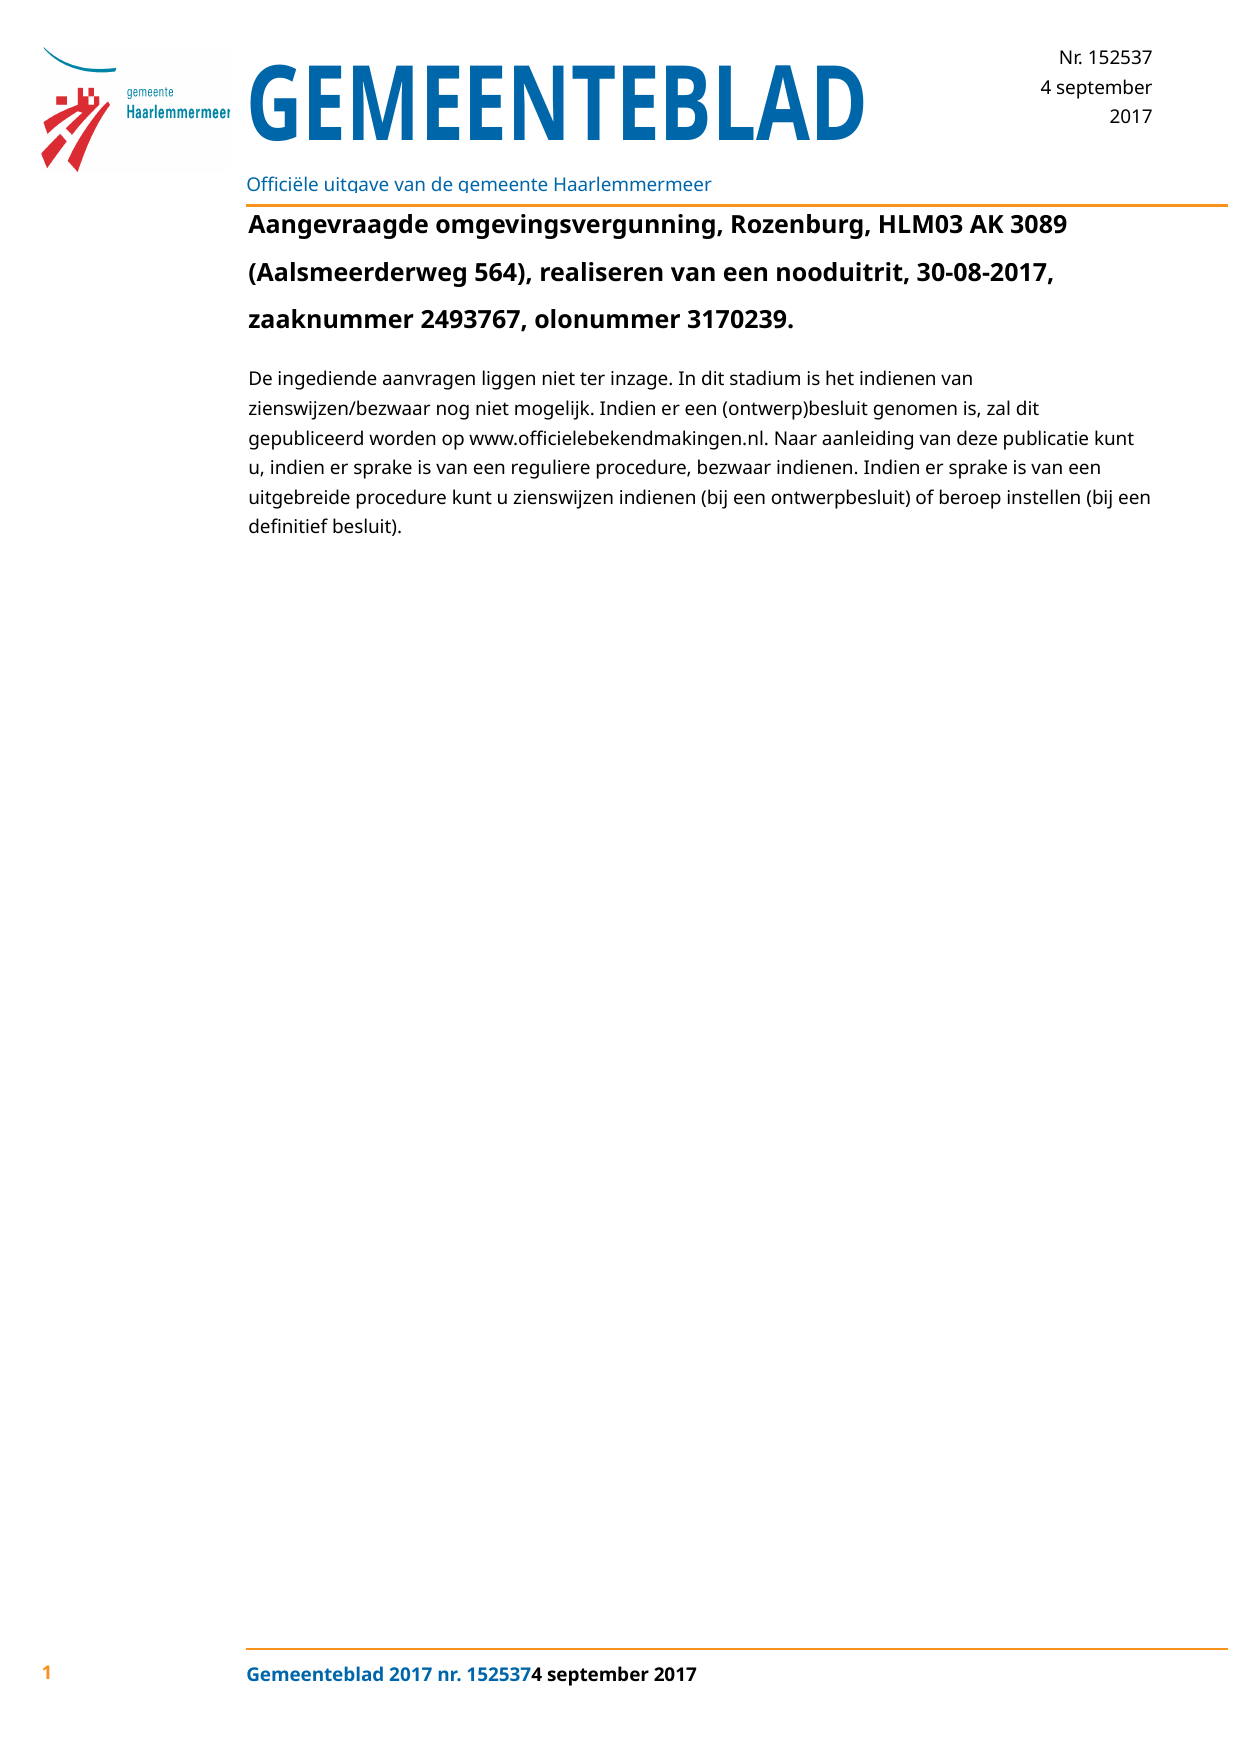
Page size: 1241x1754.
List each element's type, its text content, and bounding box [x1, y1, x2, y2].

text De ingediende aanvragen liggen niet ter inzage. In dit stadium is het indienen van zienswijzen/bezwaar nog niet mogelijk. Indien er een (ontwerp)besluit genomen is, zal dit gepubliceerd worden op www.officielebekendmakingen.nl. Naar aanleiding van deze publicatie kunt u, indien er sprake is van een reguliere procedure, bezwaar indienen. Indien er sprake is van een uitgebreide procedure kunt u zienswijzen indienen (bij een ontwerpbesluit) of beroep instellen (bij een definitief besluit). [248, 366, 1152, 539]
picture [41, 47, 231, 172]
text Aangevraagde omgevingsvergunning, Rozenburg, HLM03 AK 3089 (Aalsmeerderweg 564), realiseren van een nooduitrit, 30-08-2017, zaaknummer 2493767, olonummer 3170239. [248, 207, 1152, 336]
